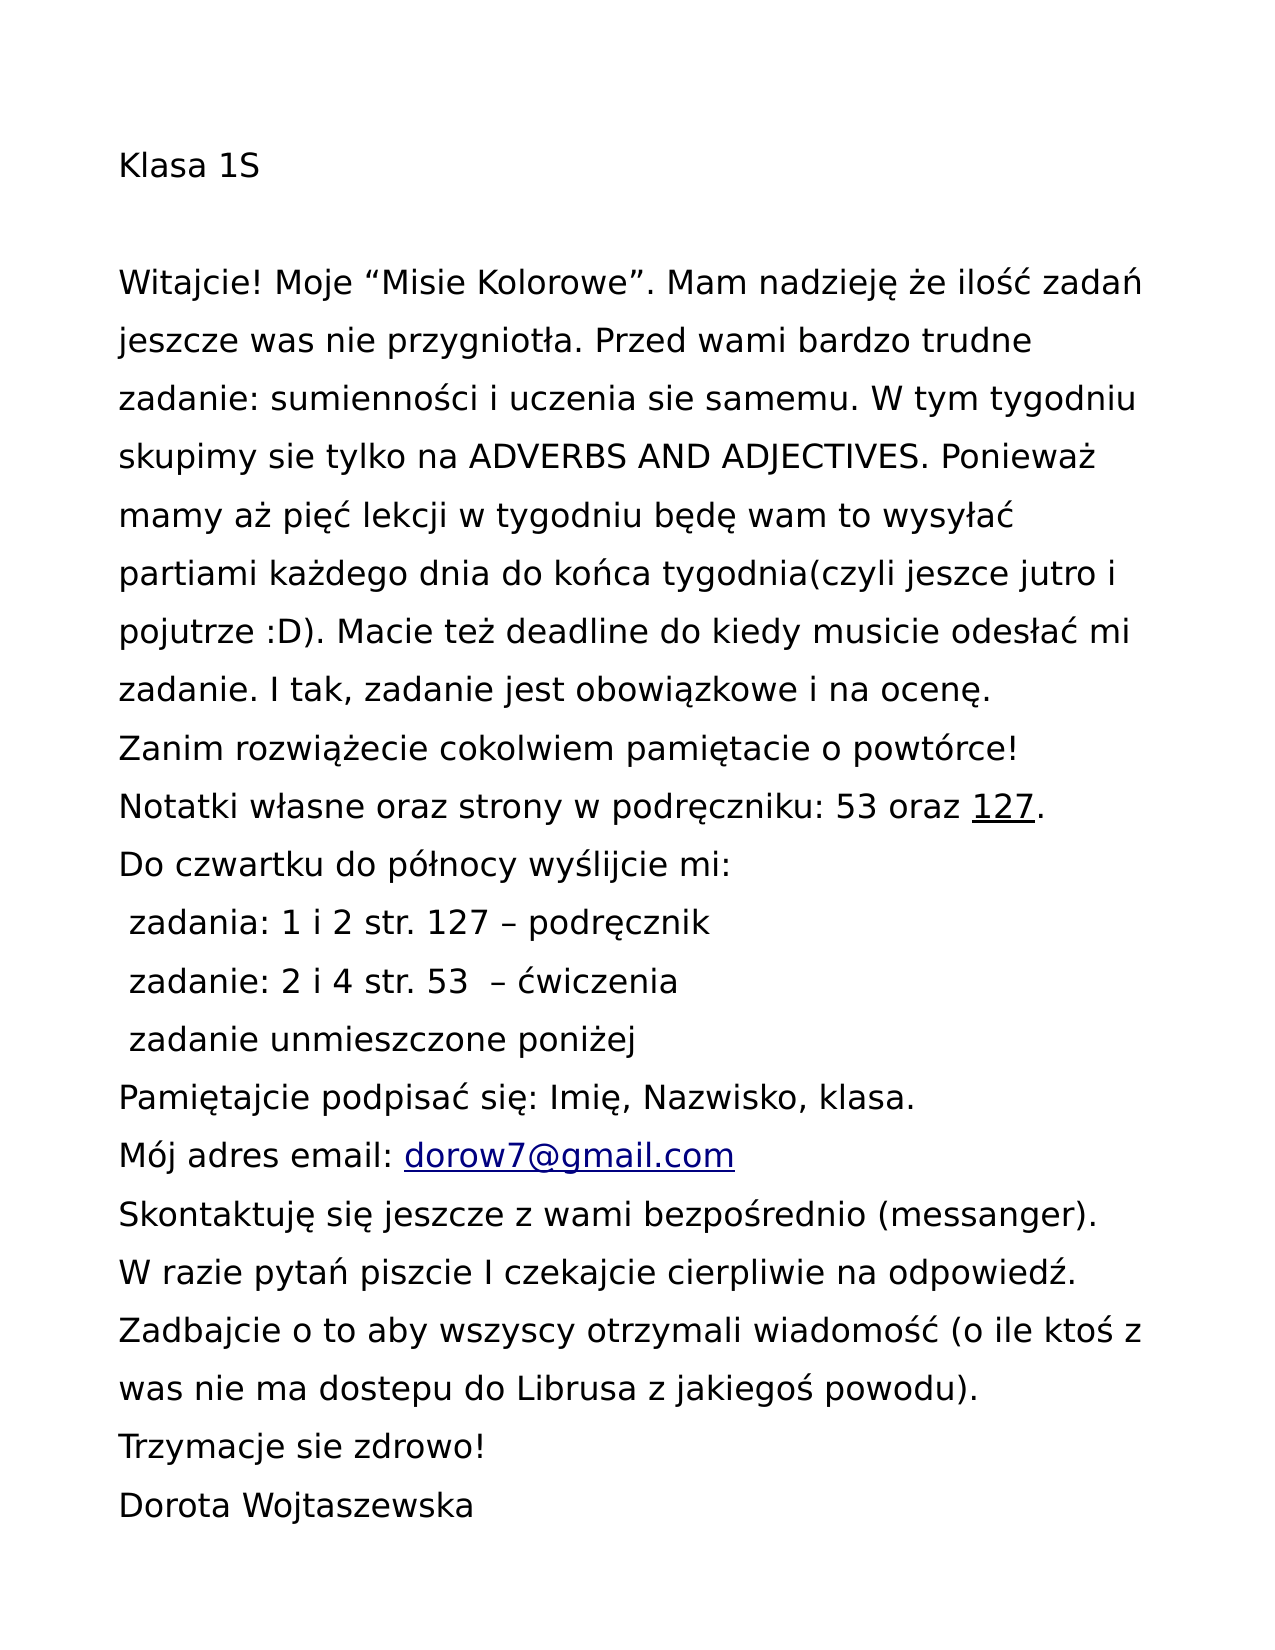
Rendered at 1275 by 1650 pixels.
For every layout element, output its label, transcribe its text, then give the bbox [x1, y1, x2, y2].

text Mój adres email: dorow7@gmail.com [118, 1137, 1157, 1176]
text Trzymacje sie zdrowo! [118, 1428, 1157, 1467]
text W razie pytań piszcie I czekajcie cierpliwie na odpowiedź. [118, 1253, 1157, 1292]
text zadania: 1 i 2 str. 127 – podręcznik [118, 904, 1157, 943]
text Zanim rozwiążecie cokolwiem pamiętacie o powtórce! [118, 729, 1157, 768]
text zadanie unmieszczone poniżej [118, 1020, 1157, 1059]
text Skontaktuję się jeszcze z wami bezpośrednio (messanger). [118, 1195, 1157, 1234]
text Do czwartku do północy wyślijcie mi: [118, 846, 1157, 884]
text zadanie: 2 i 4 str. 53 – ćwiczenia [118, 962, 1157, 1001]
text Klasa 1S [118, 147, 1157, 186]
text Pamiętajcie podpisać się: Imię, Nazwisko, klasa. [118, 1078, 1157, 1117]
text Notatki własne oraz strony w podręczniku: 53 oraz 127. [118, 787, 1157, 826]
text Witajcie! Moje “Misie Kolorowe”. Mam nadzieję że ilość zadań jeszcze was nie przygniotła. Przed wami bardzo trudne zadanie: sumienności i uczenia sie samemu. W tym tygodniu skupimy sie tylko na ADVERBS AND ADJECTIVES. Ponieważ mamy aż pięć lekcji w tygodniu będę wam to wysyłać partiami każdego dnia do końca tygodnia(czyli jeszce jutro i pojutrze :D). Macie też deadline do kiedy musicie odesłać mi zadanie. I tak, zadanie jest obowiązkowe i na ocenę. [118, 263, 1157, 710]
text Zadbajcie o to aby wszyscy otrzymali wiadomość (o ile ktoś z was nie ma dostepu do Librusa z jakiegoś powodu). [118, 1311, 1157, 1408]
text Dorota Wojtaszewska [118, 1486, 1157, 1525]
